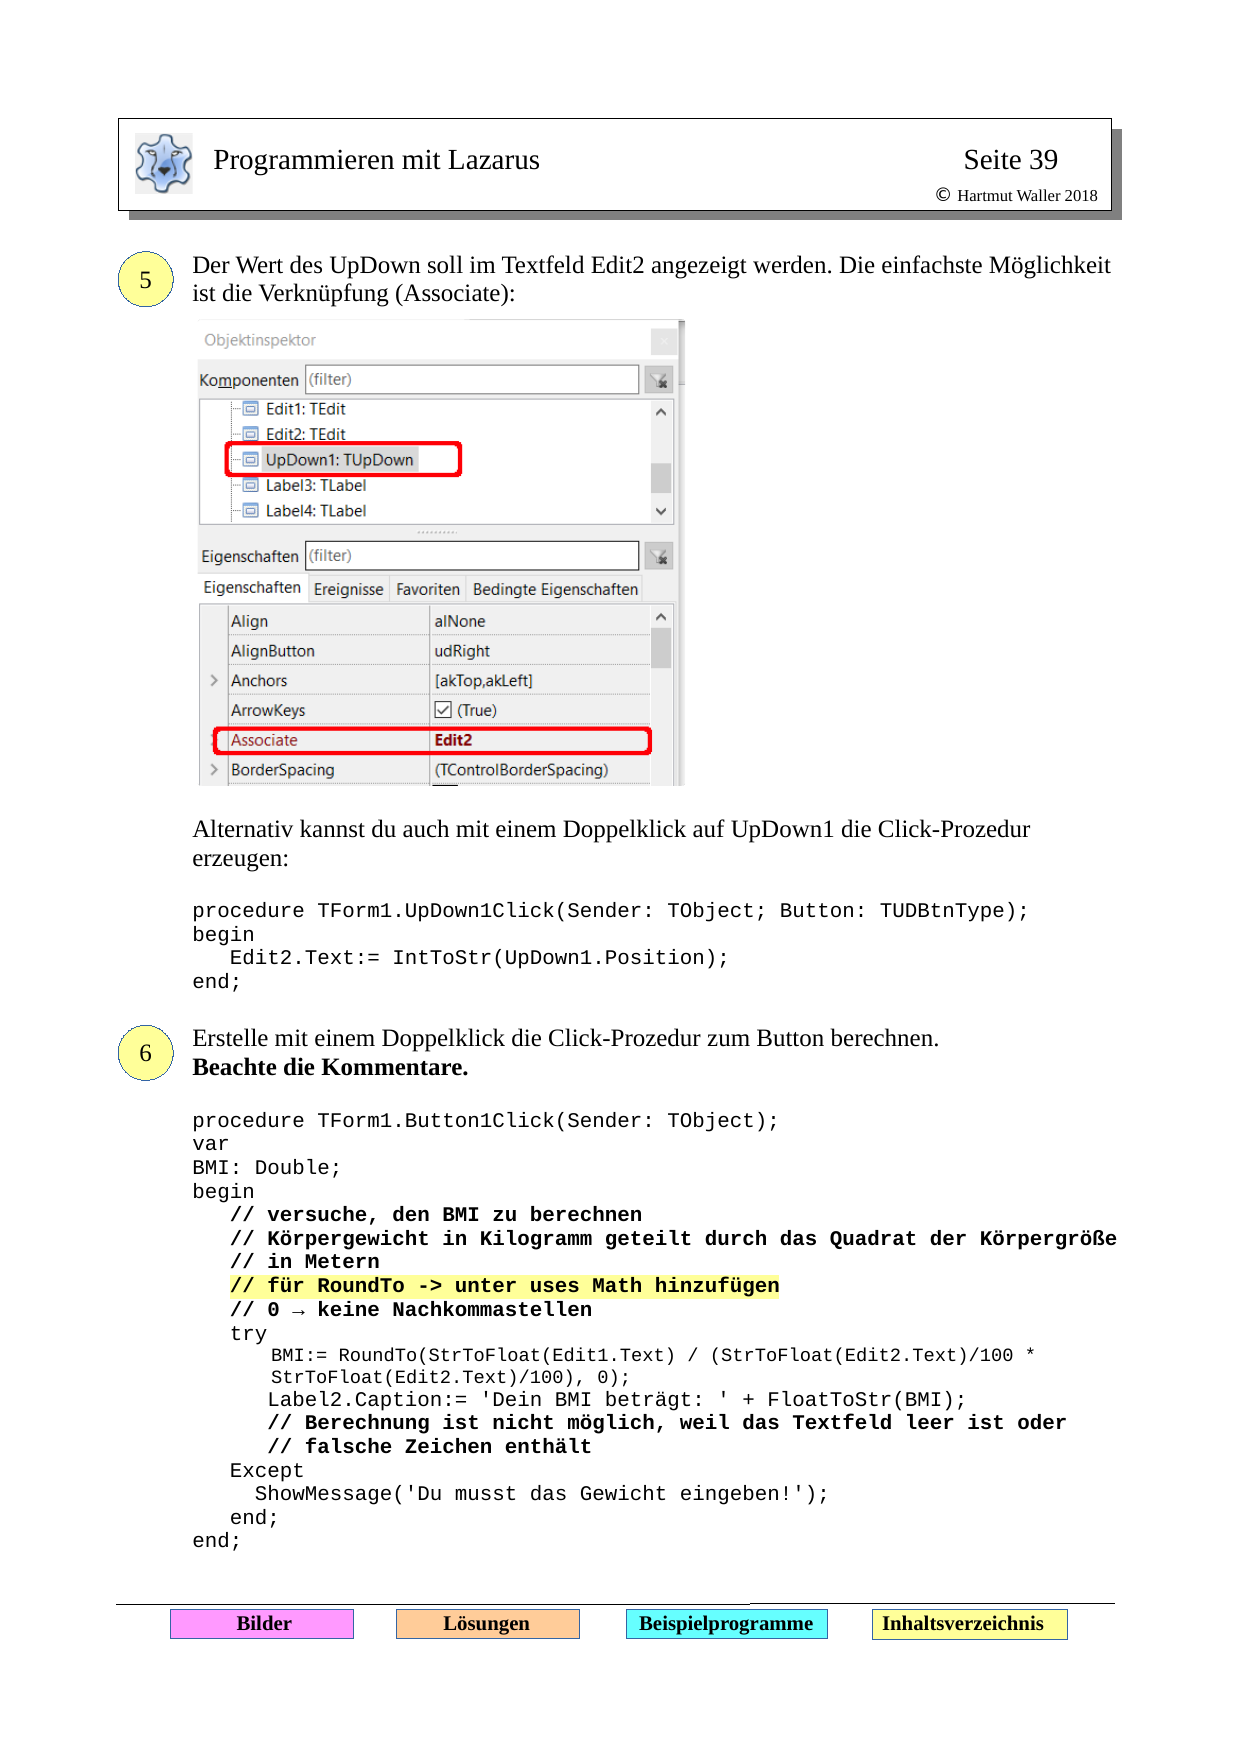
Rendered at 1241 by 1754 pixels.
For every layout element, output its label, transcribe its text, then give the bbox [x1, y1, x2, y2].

text Edit2.Text:= IntToStr(UpDown1.Position); [118, 947, 1122, 971]
text try [118, 1322, 1122, 1346]
text ShowMessage('Du musst das Gewicht eingeben!'); [118, 1483, 1122, 1507]
text Alternativ kannst du auch mit einem Doppelklick auf UpDown1 die Click-Prozedur erzeugen: [118, 814, 1122, 871]
text Erstelle mit einem Doppelklick die Click-Prozedur zum Button berechnen. [118, 1023, 1122, 1052]
text BMI:= RoundTo(StrToFloat(Edit1.Text) / (StrToFloat(Edit2.Text)/100 * StrToFloat(Edit2.Text)/100), 0); [118, 1346, 1122, 1389]
text // Körpergewicht in Kilogramm geteilt durch das Quadrat der Körpergröße // in Metern [118, 1228, 1122, 1275]
text Except [118, 1459, 1122, 1483]
text BMI: Double; [118, 1157, 1122, 1181]
picture [197, 319, 686, 786]
text end; [118, 971, 1122, 995]
picture [135, 133, 193, 194]
text // für RoundTo -> unter uses Math hinzufügen [118, 1275, 1122, 1299]
text end; [118, 1531, 1122, 1554]
text // 0 → keine Nachkommastellen [118, 1299, 1122, 1322]
text Beachte die Kommentare. [150, 1052, 1122, 1081]
text begin [118, 1181, 1122, 1204]
text var [118, 1133, 1122, 1157]
text // versuche, den BMI zu berechnen [118, 1204, 1122, 1228]
text [118, 1060, 141, 1081]
text begin [118, 924, 1122, 947]
text procedure TForm1.Button1Click(Sender: TObject); [118, 1110, 1122, 1133]
text procedure TForm1.UpDown1Click(Sender: TObject; Button: TUDBtnType); [118, 900, 1122, 924]
text end; [118, 1507, 1122, 1531]
text Der Wert des UpDown soll im Textfeld Edit2 angezeigt werden. Die einfachste Möglichkeit ist die Verknüpfung (Associate): [118, 250, 1122, 307]
text Label2.Caption:= 'Dein BMI beträgt: ' + FloatToStr(BMI); [118, 1389, 1122, 1412]
text // Berechnung ist nicht möglich, weil das Textfeld leer ist oder // falsche Zeichen enthält [118, 1412, 1122, 1459]
